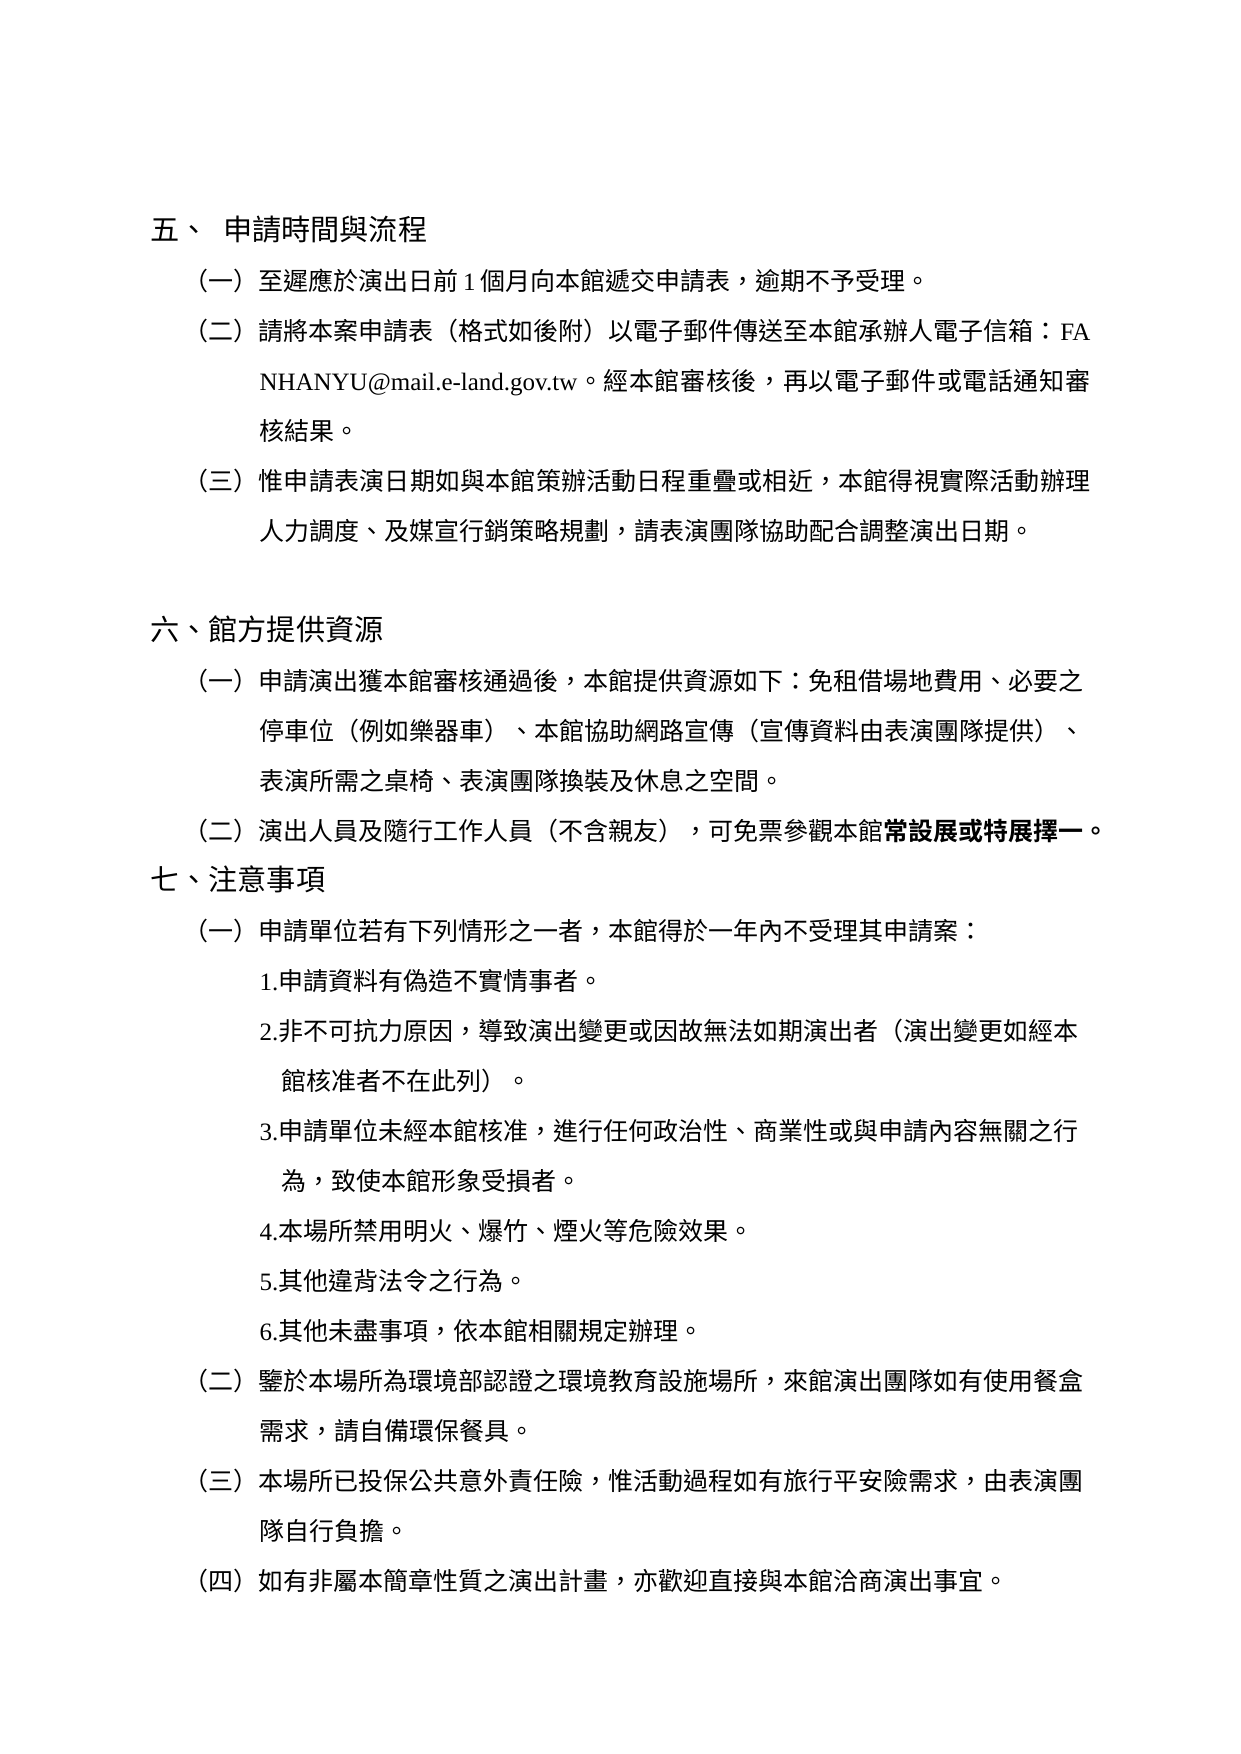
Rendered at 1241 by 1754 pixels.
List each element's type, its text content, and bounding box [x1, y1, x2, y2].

text 2.非不可抗力原因，導致演出變更或因故無法如期演出者（演出變更如經本館核准者不在此列）。 [259, 1000, 1090, 1100]
text （四）如有非屬本簡章性質之演出計畫，亦歡迎直接與本館洽商演出事宜。 [183, 1550, 1090, 1600]
text 五、 申請時間與流程 [150, 200, 1090, 250]
text （三）本場所已投保公共意外責任險，惟活動過程如有旅行平安險需求，由表演團隊自行負擔。 [183, 1450, 1090, 1550]
text 1.申請資料有偽造不實情事者。 [259, 950, 1090, 1000]
text 4.本場所禁用明火、爆竹、煙火等危險效果。 [259, 1200, 1090, 1250]
text 六、館方提供資源 [150, 600, 1090, 650]
text （二）請將本案申請表（格式如後附）以電子郵件傳送至本館承辦人電子信箱：FANHANYU@mail.e-land.gov.tw。經本館審核後，再以電子郵件或電話通知審核結果。 [183, 300, 1090, 450]
text （一）申請演出獲本館審核通過後，本館提供資源如下：免租借場地費用、必要之停車位（例如樂器車）、本館協助網路宣傳（宣傳資料由表演團隊提供）、表演所需之桌椅、表演團隊換裝及休息之空間。 [183, 650, 1090, 800]
text （二）鑒於本場所為環境部認證之環境教育設施場所，來館演出團隊如有使用餐盒需求，請自備環保餐具。 [183, 1350, 1090, 1450]
text （一）至遲應於演出日前1個月向本館遞交申請表，逾期不予受理。 [183, 250, 1090, 300]
list 七、注意事項 [150, 850, 1090, 900]
text （二）演出人員及隨行工作人員（不含親友），可免票參觀本館常設展或特展擇一。 [183, 800, 1090, 850]
text 3.申請單位未經本館核准，進行任何政治性、商業性或與申請內容無關之行為，致使本館形象受損者。 [259, 1100, 1090, 1200]
text （三）惟申請表演日期如與本館策辦活動日程重疊或相近，本館得視實際活動辦理人力調度、及媒宣行銷策略規劃，請表演團隊協助配合調整演出日期。 [183, 450, 1090, 550]
text 6.其他未盡事項，依本館相關規定辦理。 [259, 1300, 1090, 1350]
text 5.其他違背法令之行為。 [259, 1250, 1090, 1300]
text （一）申請單位若有下列情形之一者，本館得於一年內不受理其申請案： [183, 900, 1090, 950]
